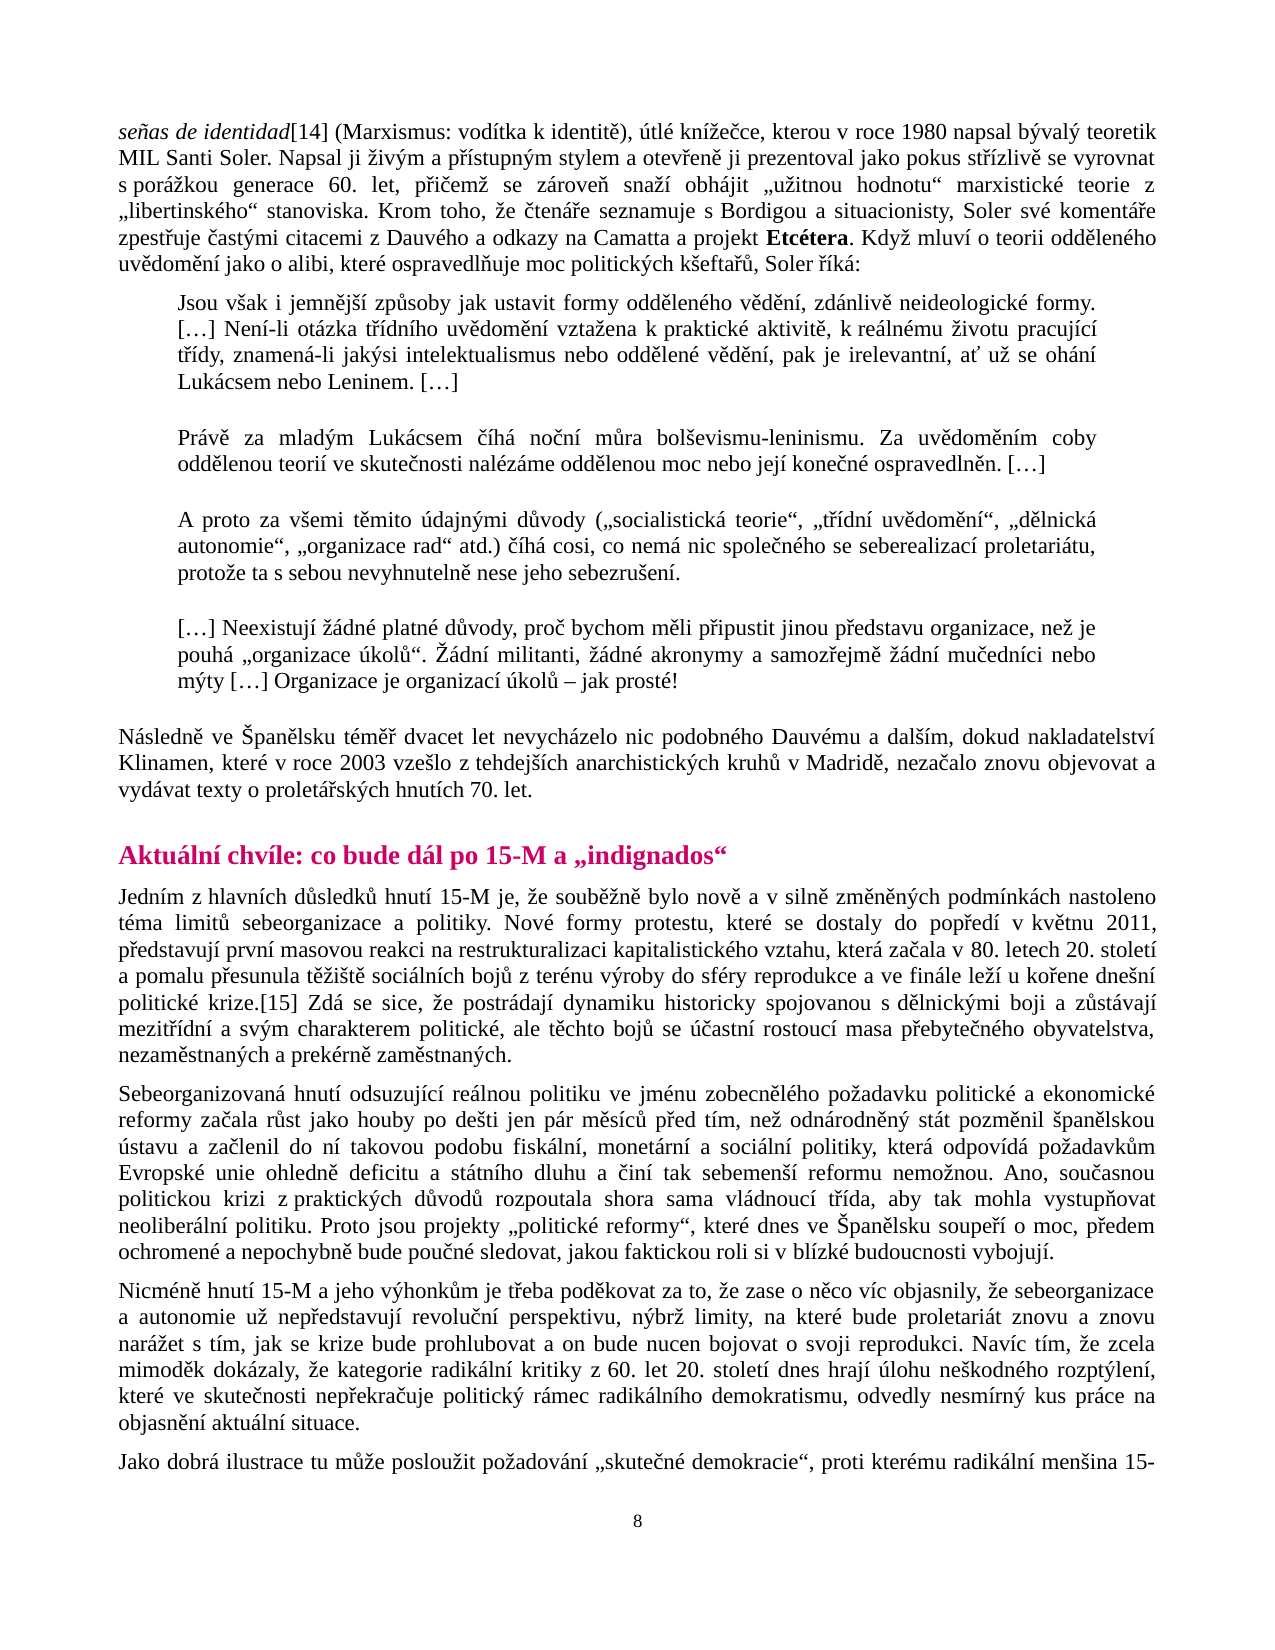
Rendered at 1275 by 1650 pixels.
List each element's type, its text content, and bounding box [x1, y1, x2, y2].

text Jsou však i jemnější způsoby jak ustavit formy odděleného vědění, zdánlivě neideologické formy. […] Není-li otázka třídního uvědomění vztažena k praktické aktivitě, k reálnému životu pracující třídy, znamená-li jakýsi intelektualismus nebo oddělené vědění, pak je irelevantní, ať už se ohání Lukácsem nebo Leninem. […] [177, 289, 1098, 394]
text señas de identidad[14] (Marxismus: vodítka k identitě), útlé knížečce, kterou v roce 1980 napsal bývalý teoretik MIL Santi Soler. Napsal ji živým a přístupným stylem a otevřeně ji prezentoval jako pokus střízlivě se vyrovnat s porážkou generace 60. let, přičemž se zároveň snaží obhájit „užitnou hodnotu“ marxistické teorie z „libertinského“ stanoviska. Krom toho, že čtenáře seznamuje s Bordigou a situacionisty, Soler své komentáře zpestřuje častými citacemi z Dauvého a odkazy na Camatta a projekt Etcétera. Když mluví o teorii odděleného uvědomění jako o alibi, které ospravedlňuje moc politických kšeftařů, Soler říká: [118, 118, 1157, 276]
text Právě za mladým Lukácsem číhá noční můra bolševismu-leninismu. Za uvědoměním coby oddělenou teorií ve skutečnosti nalézáme oddělenou moc nebo její konečné ospravedlněn. […] [177, 424, 1098, 476]
text Jedním z hlavních důsledků hnutí 15-M je, že souběžně bylo nově a v silně změněných podmínkách nastoleno téma limitů sebeorganizace a politiky. Nové formy protestu, které se dostaly do popředí v květnu 2011, představují první masovou reakci na restrukturalizaci kapitalistického vztahu, která začala v 80. letech 20. století a pomalu přesunula těžiště sociálních bojů z terénu výroby do sféry reprodukce a ve finále leží u kořene dnešní politické krize.[15] Zdá se sice, že postrádají dynamiku historicky spojovanou s dělnickými boji a zůstávají mezitřídní a svým charakterem politické, ale těchto bojů se účastní rostoucí masa přebytečného obyvatelstva, nezaměstnaných a prekérně zaměstnaných. [118, 883, 1157, 1068]
subtitle Aktuální chvíle: co bude dál po 15-M a „indignados“ [118, 839, 1157, 871]
text Nicméně hnutí 15-M a jeho výhonkům je třeba poděkovat za to, že zase o něco víc objasnily, že sebeorganizace a autonomie už nepředstavují revoluční perspektivu, nýbrž limity, na které bude proletariát znovu a znovu narážet s tím, jak se krize bude prohlubovat a on bude nucen bojovat o svoji reprodukci. Navíc tím, že zcela mimoděk dokázaly, že kategorie radikální kritiky z 60. let 20. století dnes hrají úlohu neškodného rozptýlení, které ve skutečnosti nepřekračuje politický rámec radikálního demokratismu, odvedly nesmírný kus práce na objasnění aktuální situace. [118, 1277, 1157, 1435]
text […] Neexistují žádné platné důvody, proč bychom měli připustit jinou představu organizace, než je pouhá „organizace úkolů“. Žádní militanti, žádné akronymy a samozřejmě žádní mučedníci nebo mýty […] Organizace je organizací úkolů – jak prosté! [177, 614, 1098, 693]
text Sebeorganizovaná hnutí odsuzující reálnou politiku ve jménu zobecnělého požadavku politické a ekonomické reformy začala růst jako houby po dešti jen pár měsíců před tím, než odnárodněný stát pozměnil španělskou ústavu a začlenil do ní takovou podobu fiskální, monetární a sociální politiky, která odpovídá požadavkům Evropské unie ohledně deficitu a státního dluhu a činí tak sebemenší reformu nemožnou. Ano, současnou politickou krizi z praktických důvodů rozpoutala shora sama vládnoucí třída, aby tak mohla vystupňovat neoliberální politiku. Proto jsou projekty „politické reformy“, které dnes ve Španělsku soupeří o moc, předem ochromené a nepochybně bude poučné sledovat, jakou faktickou roli si v blízké budoucnosti vybojují. [118, 1080, 1157, 1264]
text A proto za všemi těmito údajnými důvody („socialistická teorie“, „třídní uvědomění“, „dělnická autonomie“, „organizace rad“ atd.) číhá cosi, co nemá nic společného se seberealizací proletariátu, protože ta s sebou nevyhnutelně nese jeho sebezrušení. [177, 506, 1098, 585]
text Následně ve Španělsku téměř dvacet let nevycházelo nic podobného Dauvému a dalším, dokud nakladatelství Klinamen, které v roce 2003 vzešlo z tehdejších anarchistických kruhů v Madridě, nezačalo znovu objevovat a vydávat texty o proletářských hnutích 70. let. [118, 723, 1157, 802]
text Jako dobrá ilustrace tu může posloužit požadování „skutečné demokracie“, proti kterému radikální menšina 15- [118, 1448, 1157, 1474]
